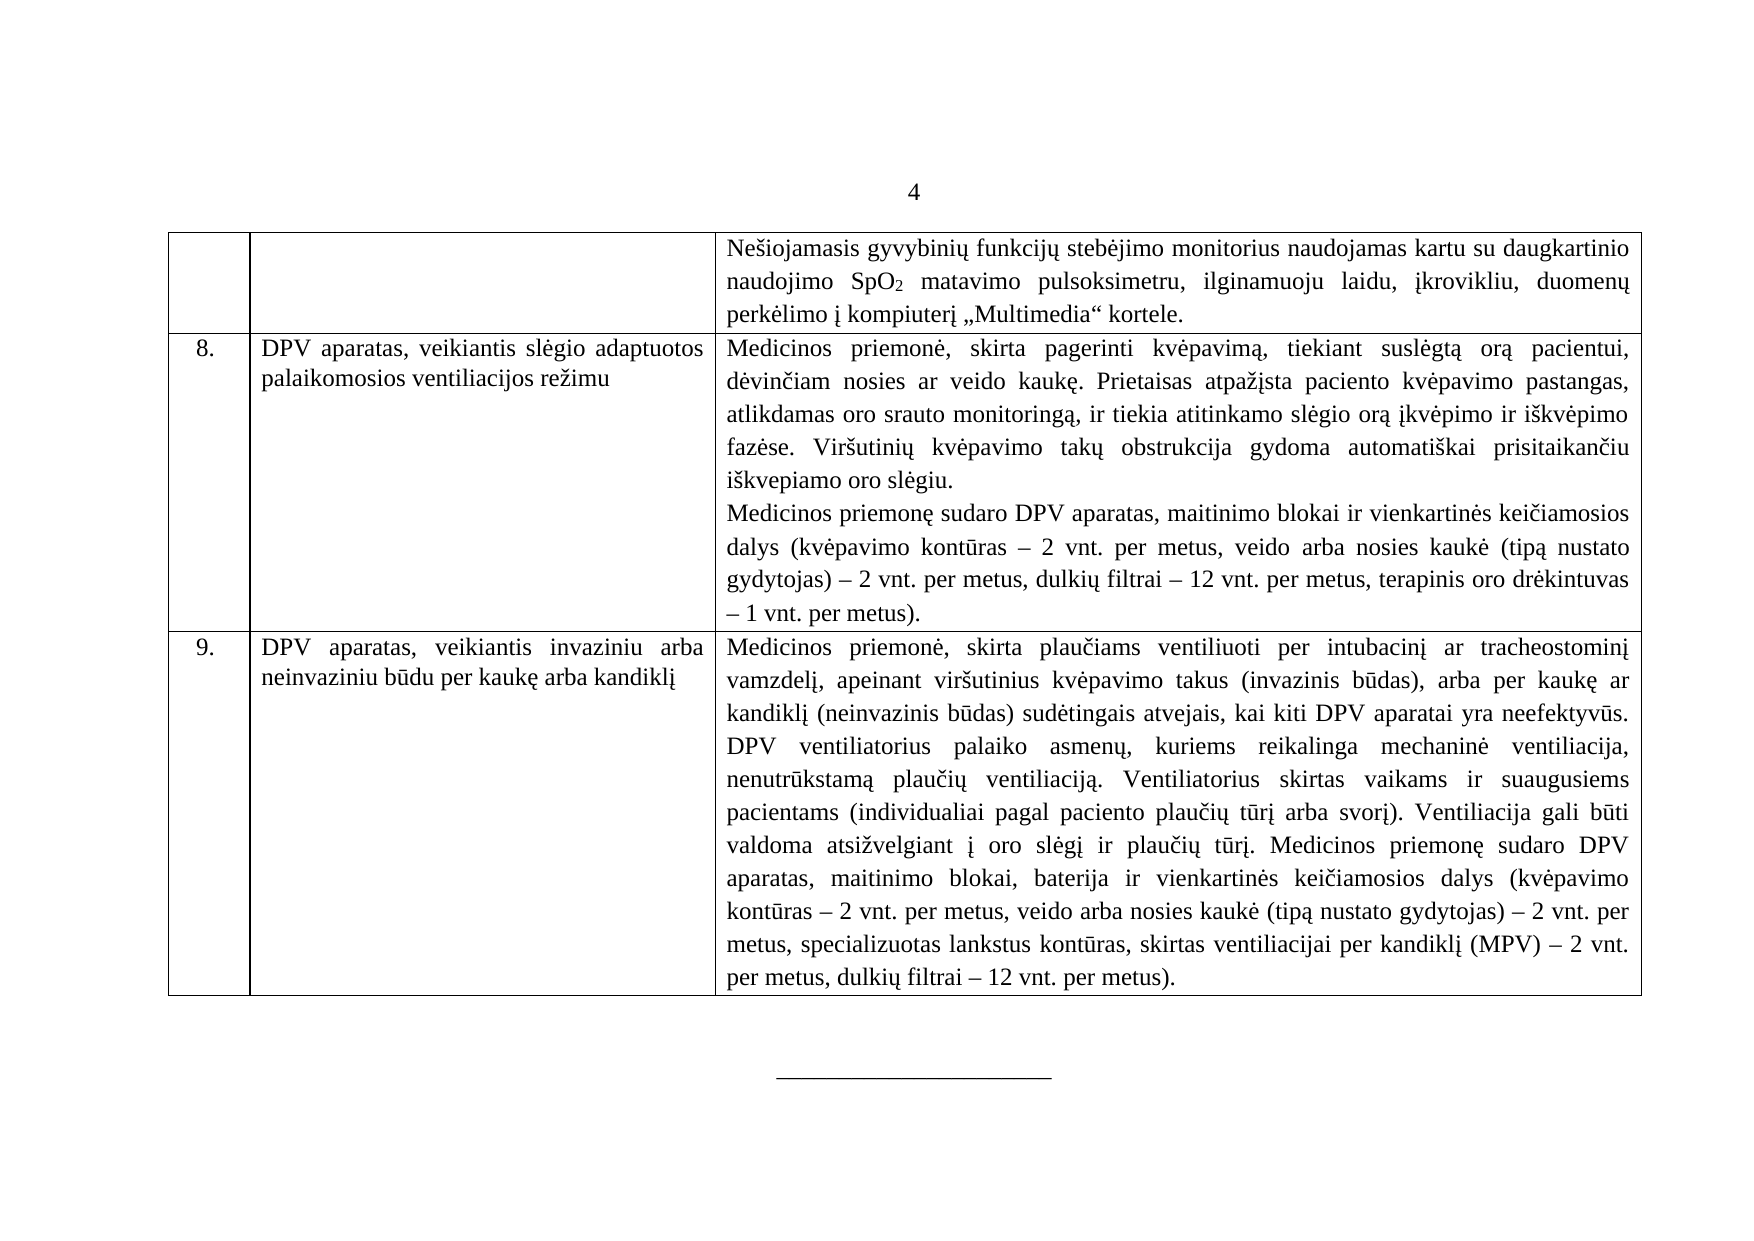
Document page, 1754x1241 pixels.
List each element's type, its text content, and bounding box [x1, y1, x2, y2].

table_cell Medicinos priemonė, skirta pagerinti kvėpavimą, tiekiant suslėgtą orą pacientui, dėvinčiam nosies ar veido kaukę. Prietaisas atpažįsta paciento kvėpavimo pastangas, atlikdamas oro srauto monitoringą, ir tiekia atitinkamo slėgio orą įkvėpimo ir iškvėpimo fazėse. Viršutinių kvėpavimo takų obstrukcija gydoma automatiškai prisitaikančiu iškvepiamo oro slėgiu. Medicinos priemonę sudaro DPV aparatas, maitinimo blokai ir vienkartinės keičiamosios dalys (kvėpavimo kontūras – 2 vnt. per metus, veido arba nosies kaukė (tipą nustato gydytojas) – 2 vnt. per metus, dulkių filtrai – 12 vnt. per metus, terapinis oro drėkintuvas – 1 vnt. per metus). [716, 334, 1641, 631]
table_cell DPV aparatas, veikiantis invaziniu arba neinvaziniu būdu per kaukę arba kandiklį [251, 632, 715, 995]
table_cell [169, 233, 249, 332]
table_cell [251, 233, 715, 332]
table_cell 9. [169, 632, 249, 995]
text ______________________ [162, 1053, 1665, 1082]
table_cell Nešiojamasis gyvybinių funkcijų stebėjimo monitorius naudojamas kartu su daugkartinio naudojimo SpO2 matavimo pulsoksimetru, ilginamuoju laidu, įkrovikliu, duomenų perkėlimo į kompiuterį „Multimedia“ kortele. [716, 233, 1641, 332]
table_cell Medicinos priemonė, skirta plaučiams ventiliuoti per intubacinį ar tracheostominį vamzdelį, apeinant viršutinius kvėpavimo takus (invazinis būdas), arba per kaukę ar kandiklį (neinvazinis būdas) sudėtingais atvejais, kai kiti DPV aparatai yra neefektyvūs. DPV ventiliatorius palaiko asmenų, kuriems reikalinga mechaninė ventiliacija, nenutrūkstamą plaučių ventiliaciją. Ventiliatorius skirtas vaikams ir suaugusiems pacientams (individualiai pagal paciento plaučių tūrį arba svorį). Ventiliacija gali būti valdoma atsižvelgiant į oro slėgį ir plaučių tūrį. Medicinos priemonę sudaro DPV aparatas, maitinimo blokai, baterija ir vienkartinės keičiamosios dalys (kvėpavimo kontūras – 2 vnt. per metus, veido arba nosies kaukė (tipą nustato gydytojas) – 2 vnt. per metus, specializuotas lankstus kontūras, skirtas ventiliacijai per kandiklį (MPV) – 2 vnt. per metus, dulkių filtrai – 12 vnt. per metus). [716, 632, 1641, 995]
table_cell 8. [169, 334, 249, 631]
table_cell DPV aparatas, veikiantis slėgio adaptuotos palaikomosios ventiliacijos režimu [251, 334, 715, 631]
